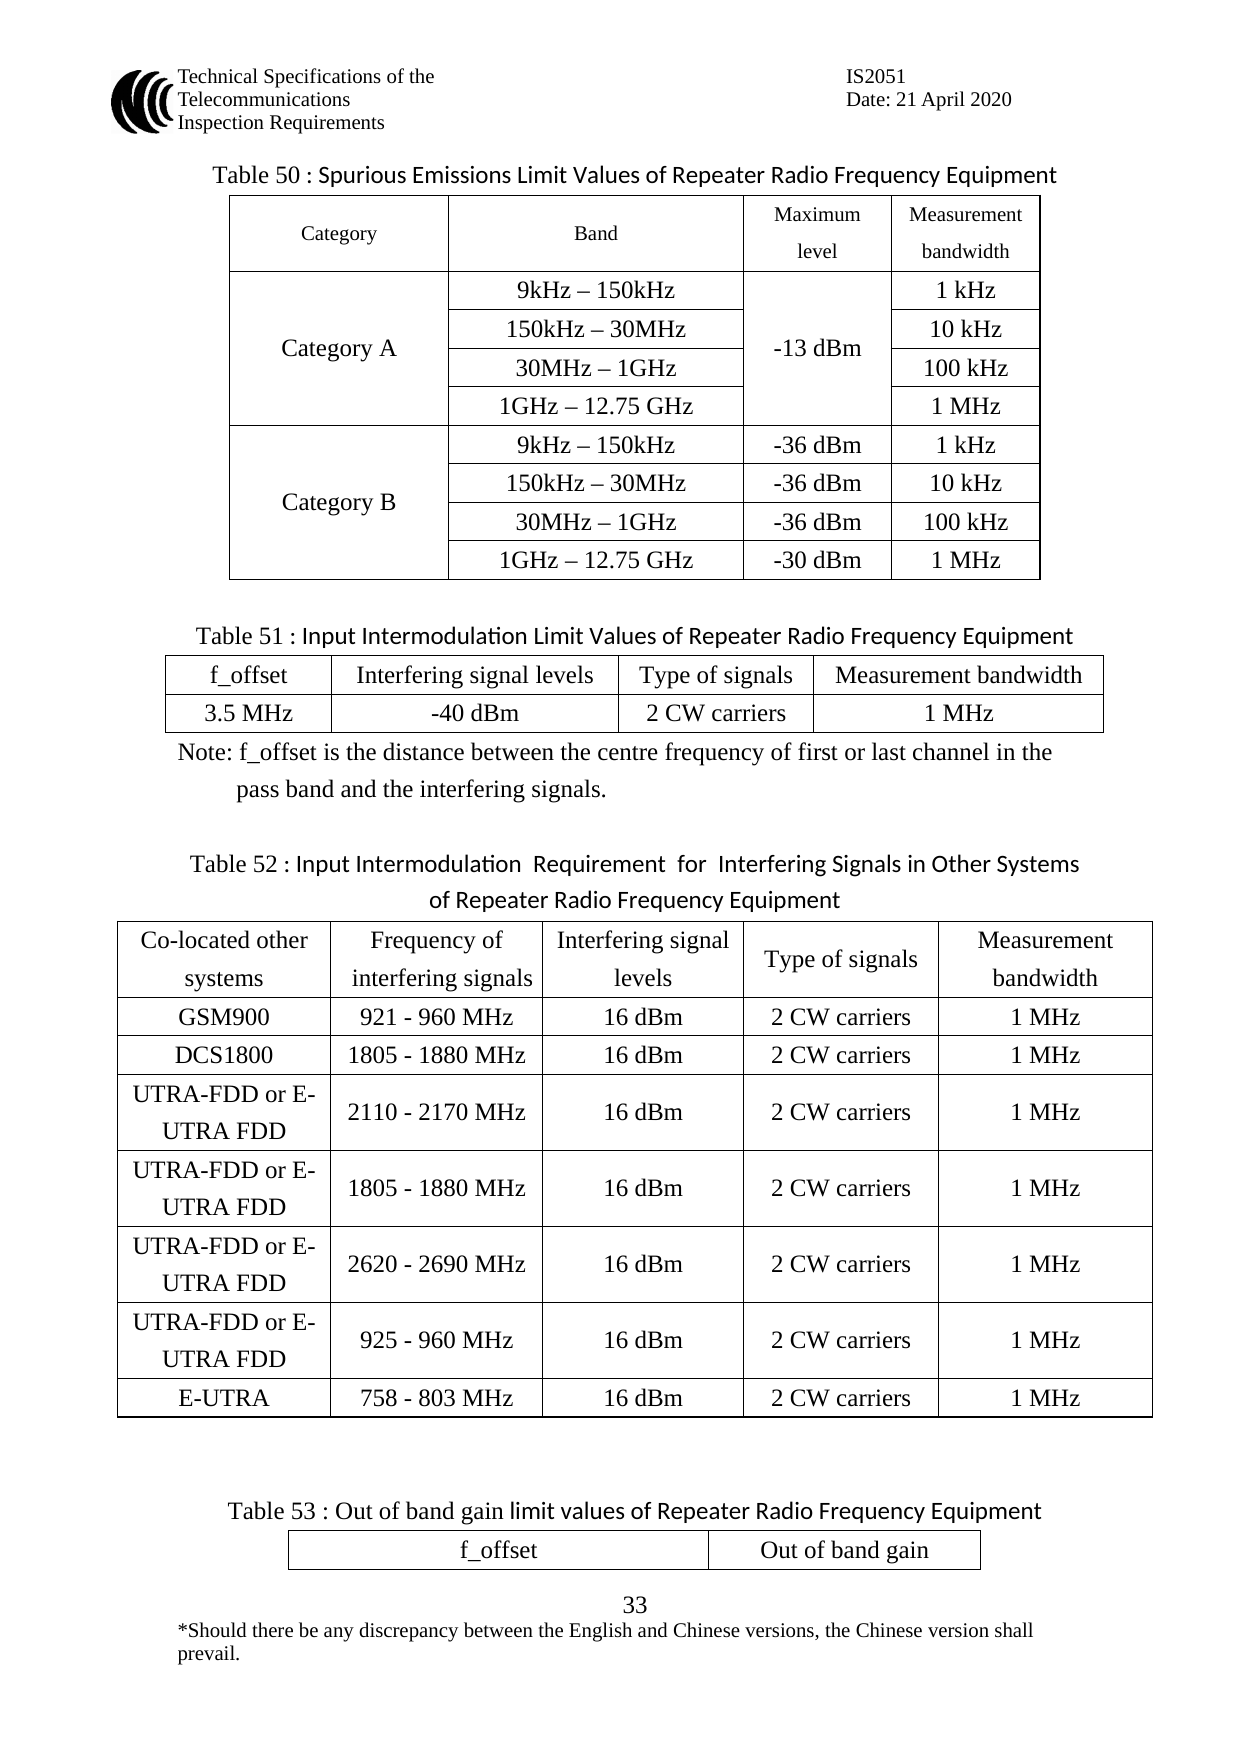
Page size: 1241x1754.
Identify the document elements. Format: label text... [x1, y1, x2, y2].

table_cell 100 kHz [892, 503, 1039, 540]
table_cell 10 kHz [892, 310, 1039, 348]
table_cell 3.5 MHz [166, 695, 331, 732]
text Table 53 : Out of band gain limit values of Repeater Radio Frequency Equipment [177, 1492, 1092, 1530]
table_cell 9kHz – 150kHz [449, 272, 743, 309]
table_cell 1 MHz [939, 1036, 1152, 1074]
table_cell E-UTRA [118, 1379, 330, 1416]
table_header Type of signals [744, 922, 938, 997]
table_cell 2 CW carriers [744, 1379, 938, 1416]
table_cell 1 MHz [814, 695, 1103, 732]
table_cell UTRA-FDD or E-UTRA FDD [118, 1303, 330, 1378]
table_cell -13 dBm [744, 272, 891, 425]
table_cell UTRA-FDD or E-UTRA FDD [118, 1227, 330, 1302]
table_cell -30 dBm [744, 541, 891, 579]
table_header Measurement bandwidth [892, 196, 1039, 271]
table_cell -36 dBm [744, 426, 891, 463]
table_cell 1805 ‑ 1880 MHz [331, 1036, 542, 1074]
table_cell 1805 ‑ 1880 MHz [331, 1151, 542, 1226]
table_cell Category B [230, 426, 448, 579]
table_cell 16 dBm [543, 1151, 743, 1226]
table_header Interfering signal levels [543, 922, 743, 997]
text Table 51 : Input Intermodulation Limit Values of Repeater Radio Frequency Equipment [177, 617, 1092, 655]
table_cell 16 dBm [543, 1227, 743, 1302]
table_header f_offset [289, 1531, 708, 1568]
table_cell 150kHz – 30MHz [449, 310, 743, 348]
table_cell 758 ‑ 803 MHz [331, 1379, 542, 1416]
table_cell 1 MHz [939, 1379, 1152, 1416]
table_cell 1 MHz [939, 1075, 1152, 1150]
table_cell 150kHz – 30MHz [449, 464, 743, 502]
table_cell 2 CW carriers [619, 695, 813, 732]
table_cell 2 CW carriers [744, 998, 938, 1035]
table_cell 10 kHz [892, 464, 1039, 502]
table_header f_offset [166, 656, 331, 693]
table_cell 1 MHz [892, 387, 1039, 425]
table_cell 30MHz – 1GHz [449, 503, 743, 540]
text Note: f_offset is the distance between the centre frequency of first or last channel in the pass band and the interfering signals. [177, 733, 1092, 808]
table_cell -36 dBm [744, 503, 891, 540]
table_cell 1 MHz [939, 998, 1152, 1035]
table_cell 1GHz – 12.75 GHz [449, 541, 743, 579]
table_cell -40 dBm [332, 695, 618, 732]
text Table 52 : Input Intermodulation Requirement for Interfering Signals in Other Systems of Repeater Radio Frequency Equipment [177, 846, 1092, 921]
table_cell Category A [230, 272, 448, 425]
table_cell 16 dBm [543, 1379, 743, 1416]
table_cell GSM900 [118, 998, 330, 1035]
table_cell UTRA-FDD or E-UTRA FDD [118, 1075, 330, 1150]
table_header Type of signals [619, 656, 813, 693]
table_cell 2 CW carriers [744, 1036, 938, 1074]
text Table 50 : Spurious Emissions Limit Values of Repeater Radio Frequency Equipment [177, 157, 1092, 194]
table_header Measurement bandwidth [939, 922, 1152, 997]
table_cell DCS1800 [118, 1036, 330, 1074]
table_header Out of band gain [709, 1531, 980, 1568]
table_header Maximum level [744, 196, 891, 271]
table_cell 1 MHz [939, 1303, 1152, 1378]
table_cell 1 MHz [939, 1151, 1152, 1226]
table_cell 2620 ‑ 2690 MHz [331, 1227, 542, 1302]
table_cell 9kHz – 150kHz [449, 426, 743, 463]
table_cell 2 CW carriers [744, 1151, 938, 1226]
table_cell 30MHz – 1GHz [449, 349, 743, 386]
table_cell UTRA-FDD or E-UTRA FDD [118, 1151, 330, 1226]
table_cell 2110 ‑ 2170 MHz [331, 1075, 542, 1150]
table_cell 16 dBm [543, 1036, 743, 1074]
table_cell 2 CW carriers [744, 1303, 938, 1378]
table_cell -36 dBm [744, 464, 891, 502]
table_header Band [449, 196, 743, 271]
table_cell 1 kHz [892, 426, 1039, 463]
table_header Co-located other systems [118, 922, 330, 997]
table_cell 100 kHz [892, 349, 1039, 386]
table_header Interfering signal levels [332, 656, 618, 693]
table_cell 925 ‑ 960 MHz [331, 1303, 542, 1378]
table_cell 16 dBm [543, 998, 743, 1035]
table_header Category [230, 196, 448, 271]
table_cell 2 CW carriers [744, 1227, 938, 1302]
table_header Measurement bandwidth [814, 656, 1103, 693]
table_cell 1GHz – 12.75 GHz [449, 387, 743, 425]
table_cell 921 ‑ 960 MHz [331, 998, 542, 1035]
table_cell 1 kHz [892, 272, 1039, 309]
table_header Frequency of interfering signals [331, 922, 542, 997]
table_cell 1 MHz [939, 1227, 1152, 1302]
table_cell 1 MHz [892, 541, 1039, 579]
table_cell 16 dBm [543, 1303, 743, 1378]
table_cell 16 dBm [543, 1075, 743, 1150]
table_cell 2 CW carriers [744, 1075, 938, 1150]
